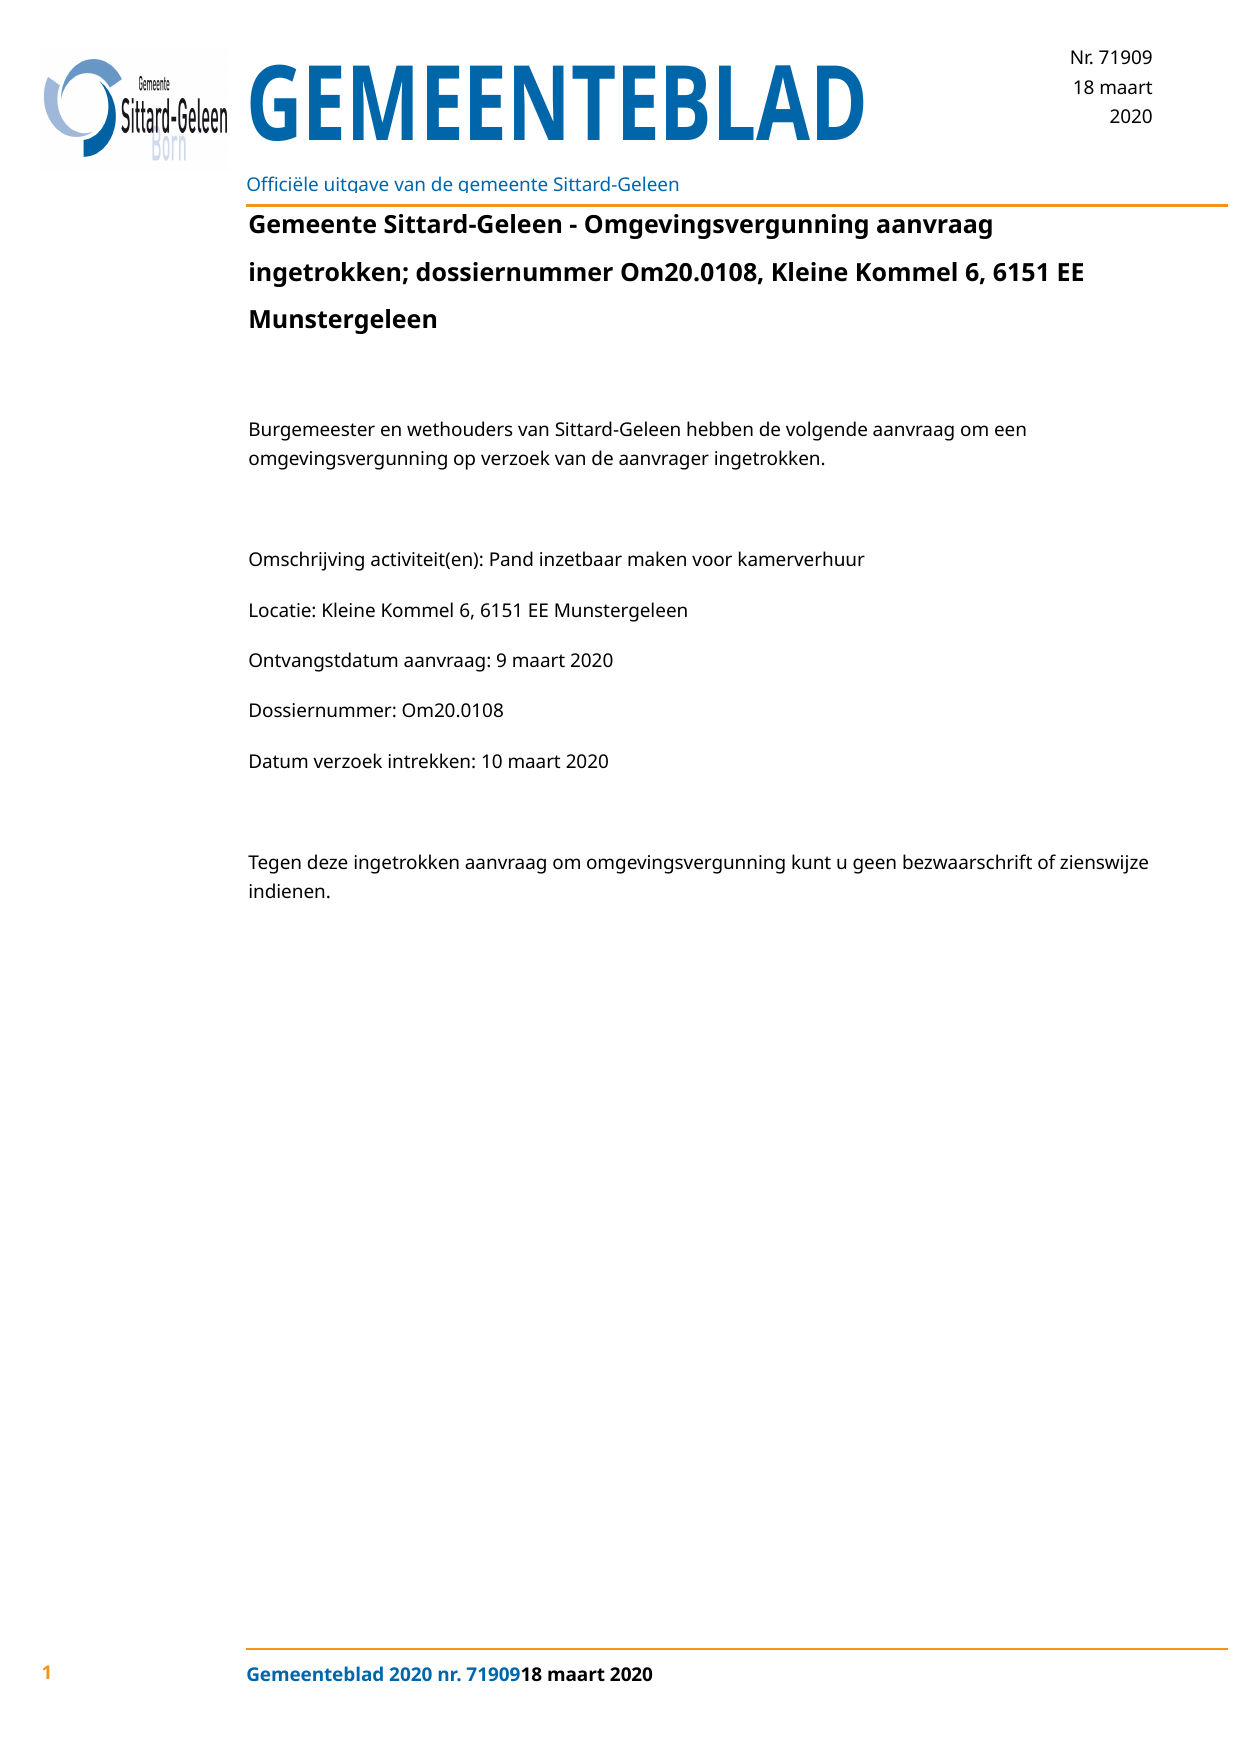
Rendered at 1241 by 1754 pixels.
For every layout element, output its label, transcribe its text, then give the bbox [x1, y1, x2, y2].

text Datum verzoek intrekken: 10 maart 2020 [248, 748, 1152, 774]
text Dossiernummer: Om20.0108 [248, 698, 1152, 723]
text Omschrijving activiteit(en): Pand inzetbaar maken voor kamerverhuur [248, 546, 1152, 572]
text Gemeente Sittard-Geleen - Omgevingsvergunning aanvraag ingetrokken; dossiernummer Om20.0108, Kleine Kommel 6, 6151 EE Munstergeleen [248, 207, 1152, 336]
text Locatie: Kleine Kommel 6, 6151 EE Munstergeleen [248, 597, 1152, 622]
text Ontvangstdatum aanvraag: 9 maart 2020 [248, 647, 1152, 673]
picture [41, 47, 231, 172]
text Burgemeester en wethouders van Sittard-Geleen hebben de volgende aanvraag om een omgevingsvergunning op verzoek van de aanvrager ingetrokken. [248, 416, 1152, 471]
text Tegen deze ingetrokken aanvraag om omgevingsvergunning kunt u geen bezwaarschrift of zienswijze indienen. [248, 849, 1152, 904]
